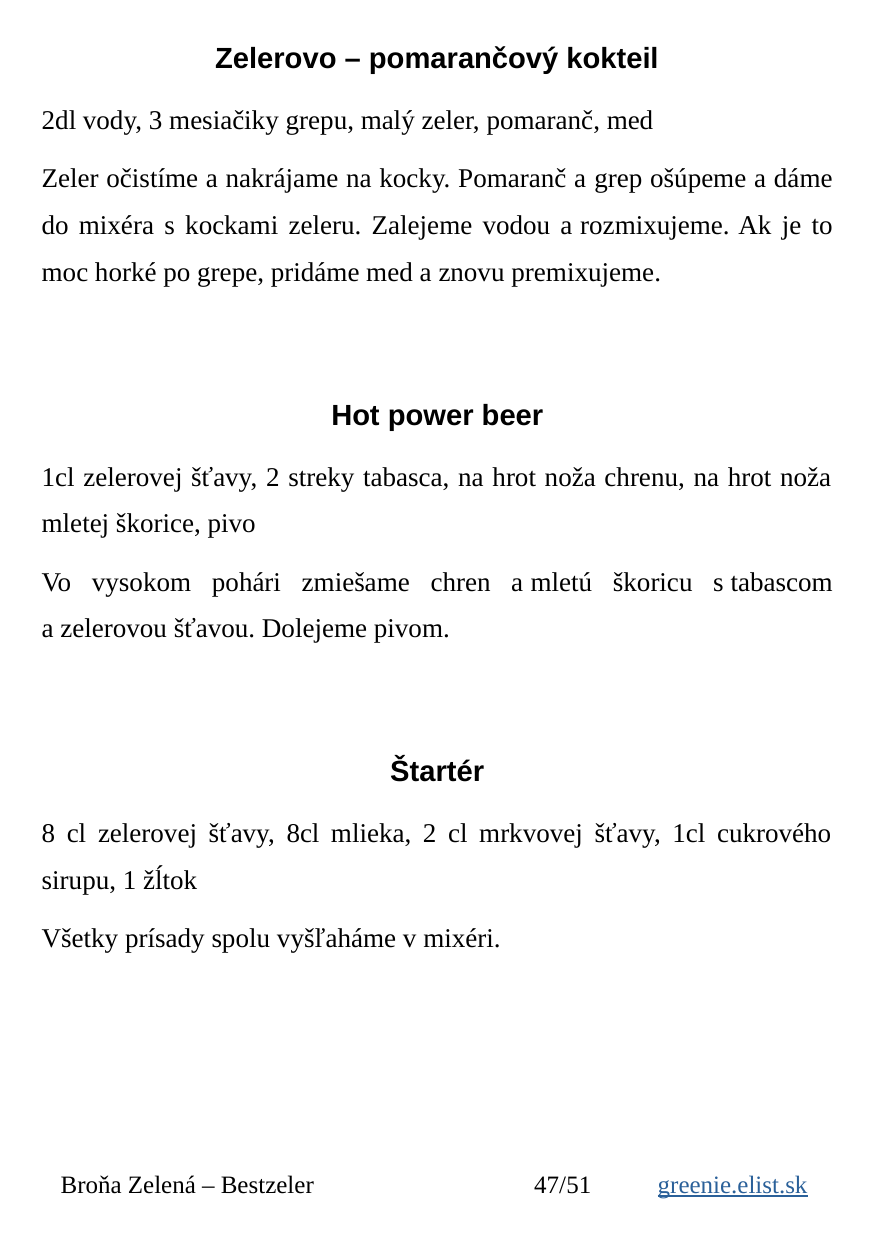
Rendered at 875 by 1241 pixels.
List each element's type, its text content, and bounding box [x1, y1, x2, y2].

subtitle Štartér [41, 754, 833, 788]
text Zeler očistíme a nakrájame na kocky. Pomaranč a grep ošúpeme a dáme do mixéra s kockami zeleru. Zalejeme vodou a rozmixujeme. Ak je to moc horké po grepe, pridáme med a znovu premixujeme. [41, 163, 833, 287]
text 2dl vody, 3 mesiačiky grepu, malý zeler, pomaranč, med [41, 104, 833, 135]
subtitle Hot power beer [41, 398, 833, 431]
subtitle Zelerovo – pomarančový kokteil [41, 41, 833, 75]
text Všetky prísady spolu vyšľaháme v mixéri. [41, 922, 833, 953]
text 8 cl zelerovej šťavy, 8cl mlieka, 2 cl mrkvovej šťavy, 1cl cukrového sirupu, 1 žĺtok [41, 817, 833, 895]
text 1cl zelerovej šťavy, 2 streky tabasca, na hrot noža chrenu, na hrot noža mletej škorice, pivo [41, 461, 833, 538]
text Vo vysokom pohári zmiešame chren a mletú škoricu s tabascom a zelerovou šťavou. Dolejeme pivom. [41, 566, 833, 643]
